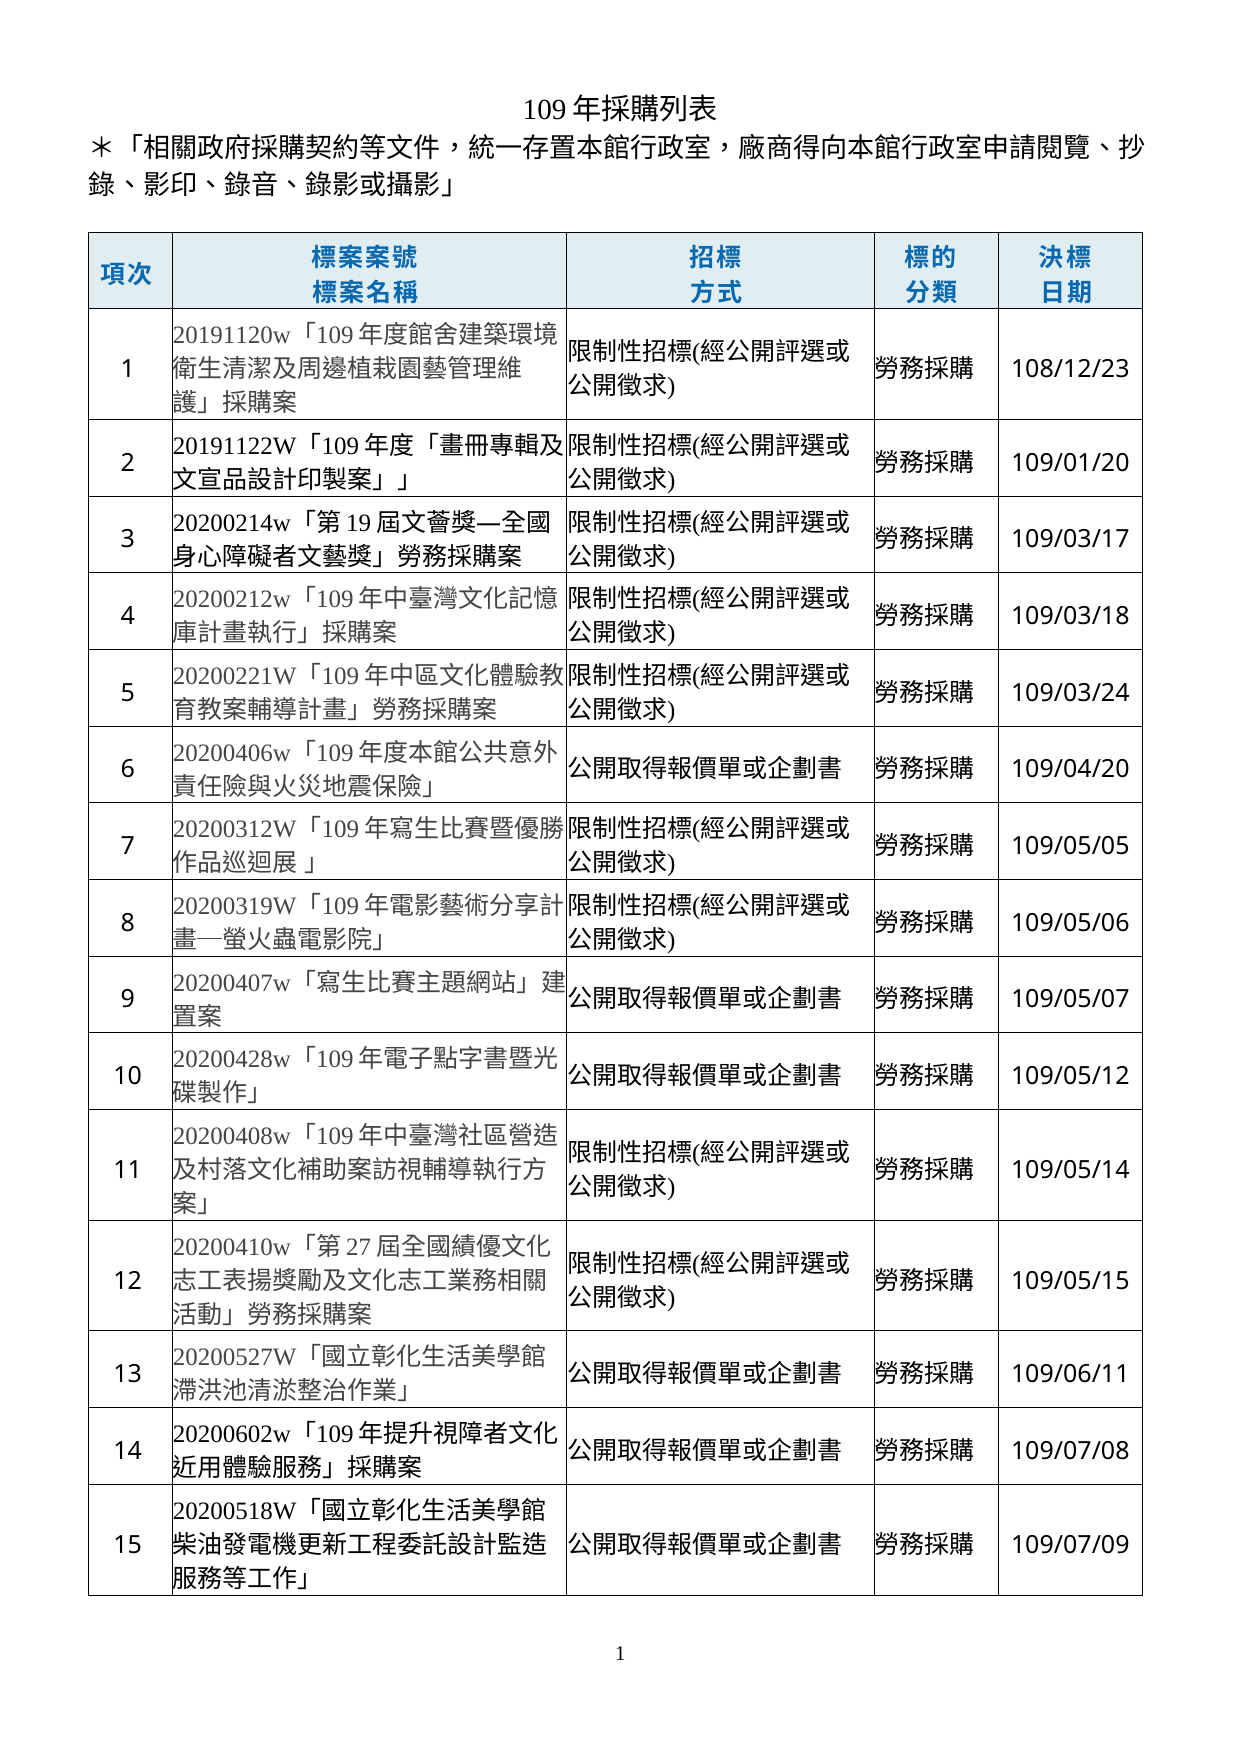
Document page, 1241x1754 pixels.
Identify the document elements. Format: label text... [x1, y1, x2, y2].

table_cell 勞務採購 [875, 803, 998, 879]
table_cell 10 [89, 1033, 172, 1109]
table_cell 20200527W「國立彰化生活美學館滯洪池清淤整治作業」 [173, 1331, 566, 1407]
table_cell 限制性招標(經公開評選或公開徵求) [567, 1221, 874, 1330]
table_cell 勞務採購 [875, 1485, 998, 1594]
table_cell 11 [89, 1110, 172, 1220]
table_cell 5 [89, 650, 172, 726]
table_cell 公開取得報價單或企劃書 [567, 1033, 874, 1109]
table_cell 公開取得報價單或企劃書 [567, 727, 874, 802]
table_cell 109/01/20 [999, 420, 1142, 496]
table_cell 108/12/23 [999, 309, 1142, 419]
table_cell 限制性招標(經公開評選或公開徵求) [567, 1110, 874, 1220]
table_cell 1 [89, 309, 172, 419]
table_cell 勞務採購 [875, 1221, 998, 1330]
table_cell 勞務採購 [875, 573, 998, 649]
table_cell 20200214w「第19屆文薈獎—全國身心障礙者文藝獎」勞務採購案 [173, 497, 566, 572]
table_cell 2 [89, 420, 172, 496]
table_cell 限制性招標(經公開評選或公開徵求) [567, 497, 874, 572]
table_cell 勞務採購 [875, 420, 998, 496]
table_cell 3 [89, 497, 172, 572]
table_cell 20200602w「109年提升視障者文化近用體驗服務」採購案 [173, 1408, 566, 1484]
table_cell 7 [89, 803, 172, 879]
table_cell 15 [89, 1485, 172, 1594]
table_cell 20200428w「109年電子點字書暨光碟製作」 [173, 1033, 566, 1109]
table_cell 20200406w「109年度本館公共意外責任險與火災地震保險」 [173, 727, 566, 802]
table_cell 13 [89, 1331, 172, 1407]
table_cell 4 [89, 573, 172, 649]
table_cell 公開取得報價單或企劃書 [567, 1408, 874, 1484]
table_header 決標 日期 [999, 233, 1142, 308]
table_header 標案案號 標案名稱 [173, 233, 566, 308]
table_cell 20200319W「109年電影藝術分享計畫─螢火蟲電影院」 [173, 880, 566, 956]
table_cell 109/03/18 [999, 573, 1142, 649]
table_header 項次 [89, 233, 172, 308]
table_cell 公開取得報價單或企劃書 [567, 1485, 874, 1594]
table_cell 限制性招標(經公開評選或公開徵求) [567, 573, 874, 649]
table_cell 20191120w「109年度館舍建築環境衛生清潔及周邊植栽園藝管理維護」採購案 [173, 309, 566, 419]
table_cell 9 [89, 957, 172, 1032]
table_cell 限制性招標(經公開評選或公開徵求) [567, 309, 874, 419]
table_cell 20200212w「109年中臺灣文化記憶庫計畫執行」採購案 [173, 573, 566, 649]
table_cell 109/05/05 [999, 803, 1142, 879]
table_cell 20200407w「寫生比賽主題網站」建置案 [173, 957, 566, 1032]
table_cell 20200221W「109年中區文化體驗教育教案輔導計畫」勞務採購案 [173, 650, 566, 726]
table_cell 勞務採購 [875, 880, 998, 956]
table_cell 109/06/11 [999, 1331, 1142, 1407]
table_cell 109/03/17 [999, 497, 1142, 572]
table_cell 公開取得報價單或企劃書 [567, 1331, 874, 1407]
table_header 招標 方式 [567, 233, 874, 308]
table_cell 20200410w「第27屆全國績優文化志工表揚獎勵及文化志工業務相關活動」勞務採購案 [173, 1221, 566, 1330]
table_cell 20191122W「109年度「畫冊專輯及文宣品設計印製案」」 [173, 420, 566, 496]
table_cell 109/07/08 [999, 1408, 1142, 1484]
table_cell 公開取得報價單或企劃書 [567, 957, 874, 1032]
table_cell 109/04/20 [999, 727, 1142, 802]
table_cell 8 [89, 880, 172, 956]
table_cell 勞務採購 [875, 650, 998, 726]
table_cell 109/05/07 [999, 957, 1142, 1032]
table_cell 勞務採購 [875, 309, 998, 419]
table_cell 限制性招標(經公開評選或公開徵求) [567, 420, 874, 496]
table_cell 限制性招標(經公開評選或公開徵求) [567, 803, 874, 879]
table_cell 勞務採購 [875, 497, 998, 572]
table_cell 勞務採購 [875, 727, 998, 802]
table_cell 勞務採購 [875, 957, 998, 1032]
table_cell 20200408w「109年中臺灣社區營造及村落文化補助案訪視輔導執行方案」 [173, 1110, 566, 1220]
table_cell 勞務採購 [875, 1408, 998, 1484]
table_cell 109/05/06 [999, 880, 1142, 956]
table_cell 勞務採購 [875, 1110, 998, 1220]
table_cell 20200312W「109年寫生比賽暨優勝作品巡迴展 」 [173, 803, 566, 879]
table_cell 20200518W「國立彰化生活美學館柴油發電機更新工程委託設計監造服務等工作」 [173, 1485, 566, 1594]
table_cell 限制性招標(經公開評選或公開徵求) [567, 880, 874, 956]
table_cell 109/05/15 [999, 1221, 1142, 1330]
table_cell 勞務採購 [875, 1331, 998, 1407]
table_header 標的 分類 [875, 233, 998, 308]
table_cell 109/05/14 [999, 1110, 1142, 1220]
table_cell 14 [89, 1408, 172, 1484]
table_cell 限制性招標(經公開評選或公開徵求) [567, 650, 874, 726]
table_cell 109/07/09 [999, 1485, 1142, 1594]
table_cell 109/03/24 [999, 650, 1142, 726]
table_cell 109/05/12 [999, 1033, 1142, 1109]
table_cell 6 [89, 727, 172, 802]
table_cell 勞務採購 [875, 1033, 998, 1109]
table_cell 12 [89, 1221, 172, 1330]
